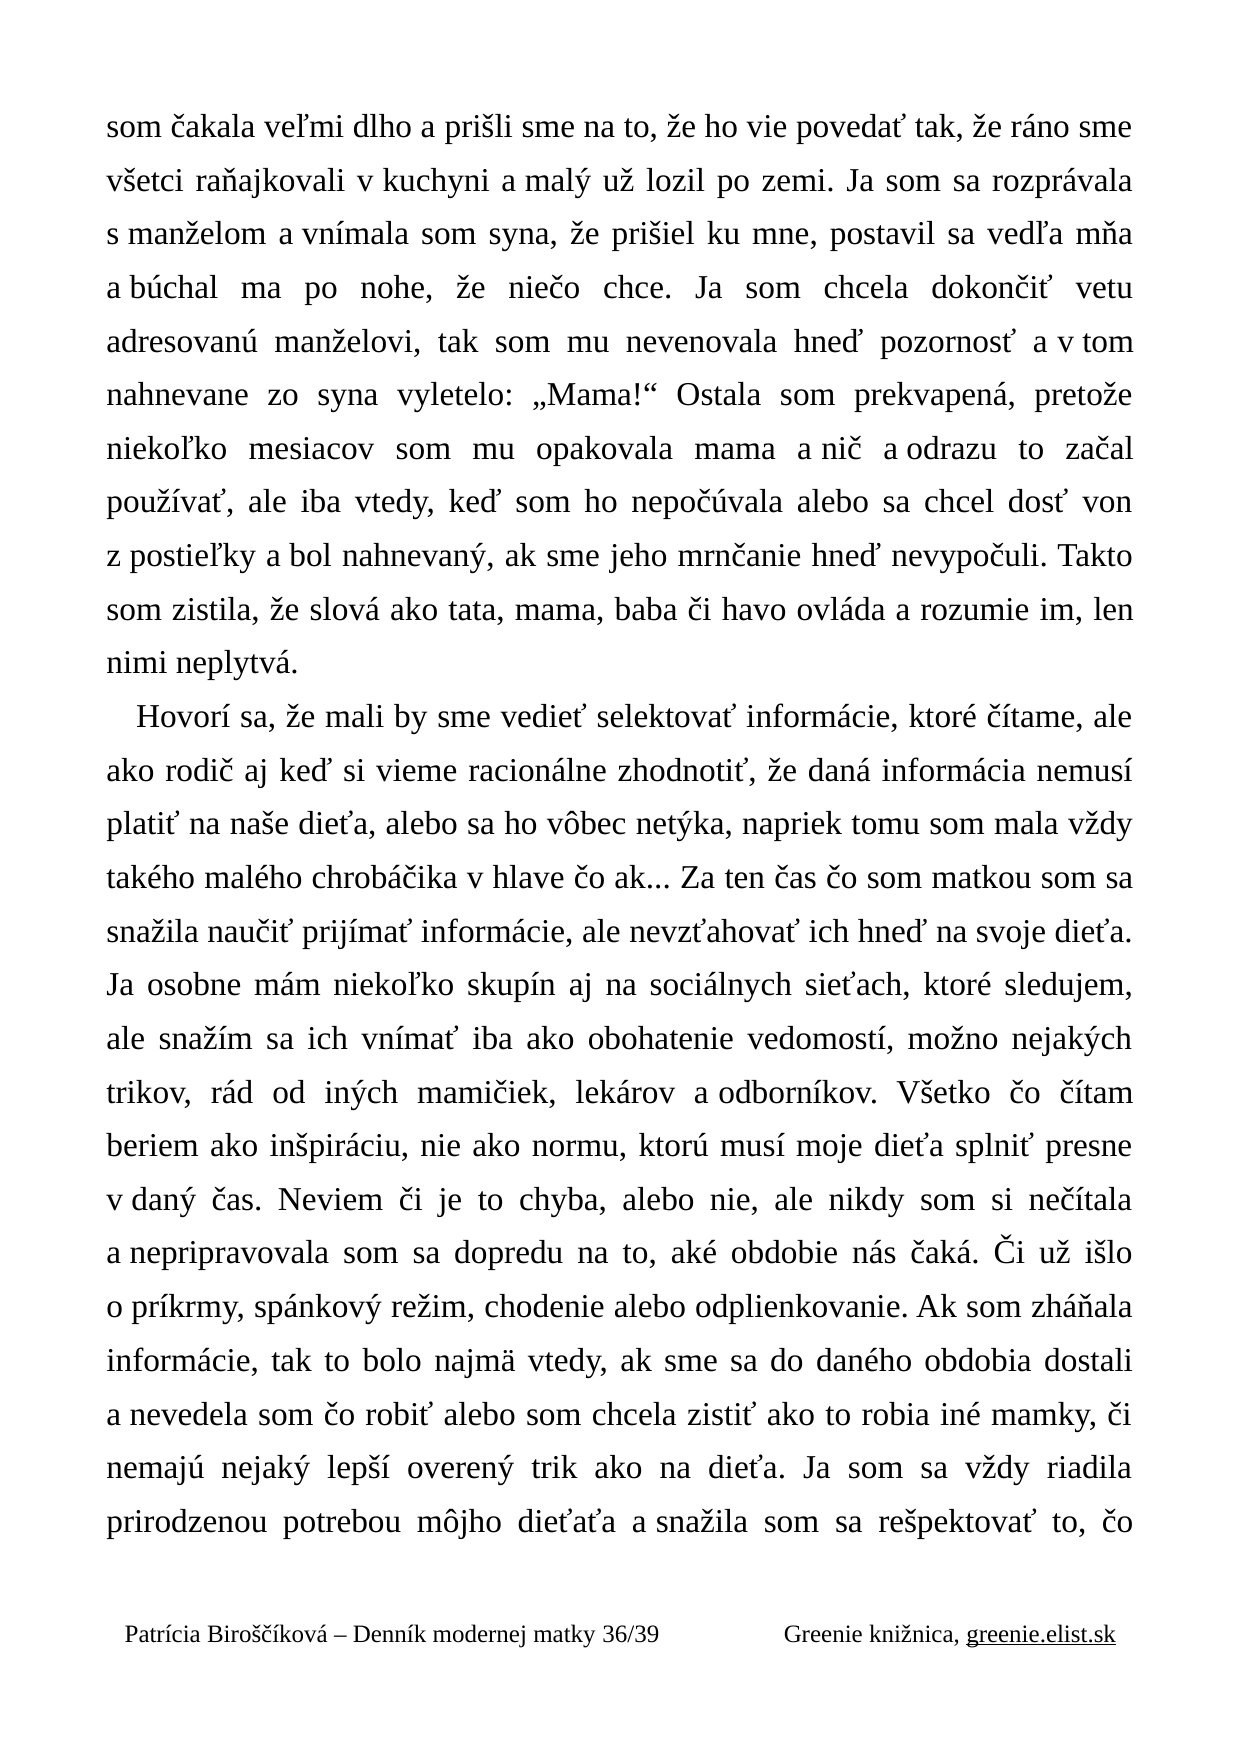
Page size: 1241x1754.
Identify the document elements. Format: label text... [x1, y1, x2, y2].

text som čakala veľmi dlho a prišli sme na to, že ho vie povedať tak, že ráno sme všetci raňajkovali v kuchyni a malý už lozil po zemi. Ja som sa rozprávala s manželom a vnímala som syna, že prišiel ku mne, postavil sa vedľa mňa a búchal ma po nohe, že niečo chce. Ja som chcela dokončiť vetu adresovanú manželovi, tak som mu nevenovala hneď pozornosť a v tom nahnevane zo syna vyletelo: „Mama!“ Ostala som prekvapená, pretože niekoľko mesiacov som mu opakovala mama a nič a odrazu to začal používať, ale iba vtedy, keď som ho nepočúvala alebo sa chcel dosť von z postieľky a bol nahnevaný, ak sme jeho mrnčanie hneď nevypočuli. Takto som zistila, že slová ako tata, mama, baba či havo ovláda a rozumie im, len nimi neplytvá. [106, 106, 1134, 681]
text Hovorí sa, že mali by sme vedieť selektovať informácie, ktoré čítame, ale ako rodič aj keď si vieme racionálne zhodnotiť, že daná informácia nemusí platiť na naše dieťa, alebo sa ho vôbec netýka, napriek tomu som mala vždy takého malého chrobáčika v hlave čo ak... Za ten čas čo som matkou som sa snažila naučiť prijímať informácie, ale nevzťahovať ich hneď na svoje dieťa. Ja osobne mám niekoľko skupín aj na sociálnych sieťach, ktoré sledujem, ale snažím sa ich vnímať iba ako obohatenie vedomostí, možno nejakých trikov, rád od iných mamičiek, lekárov a odborníkov. Všetko čo čítam beriem ako inšpiráciu, nie ako normu, ktorú musí moje dieťa splniť presne v daný čas. Neviem či je to chyba, alebo nie, ale nikdy som si nečítala a nepripravovala som sa dopredu na to, aké obdobie nás čaká. Či už išlo o príkrmy, spánkový režim, chodenie alebo odplienkovanie. Ak som zháňala informácie, tak to bolo najmä vtedy, ak sme sa do daného obdobia dostali a nevedela som čo robiť alebo som chcela zistiť ako to robia iné mamky, či nemajú nejaký lepší overený trik ako na dieťa. Ja som sa vždy riadila prirodzenou potrebou môjho dieťaťa a snažila som sa rešpektovať to, čo [106, 696, 1134, 1539]
